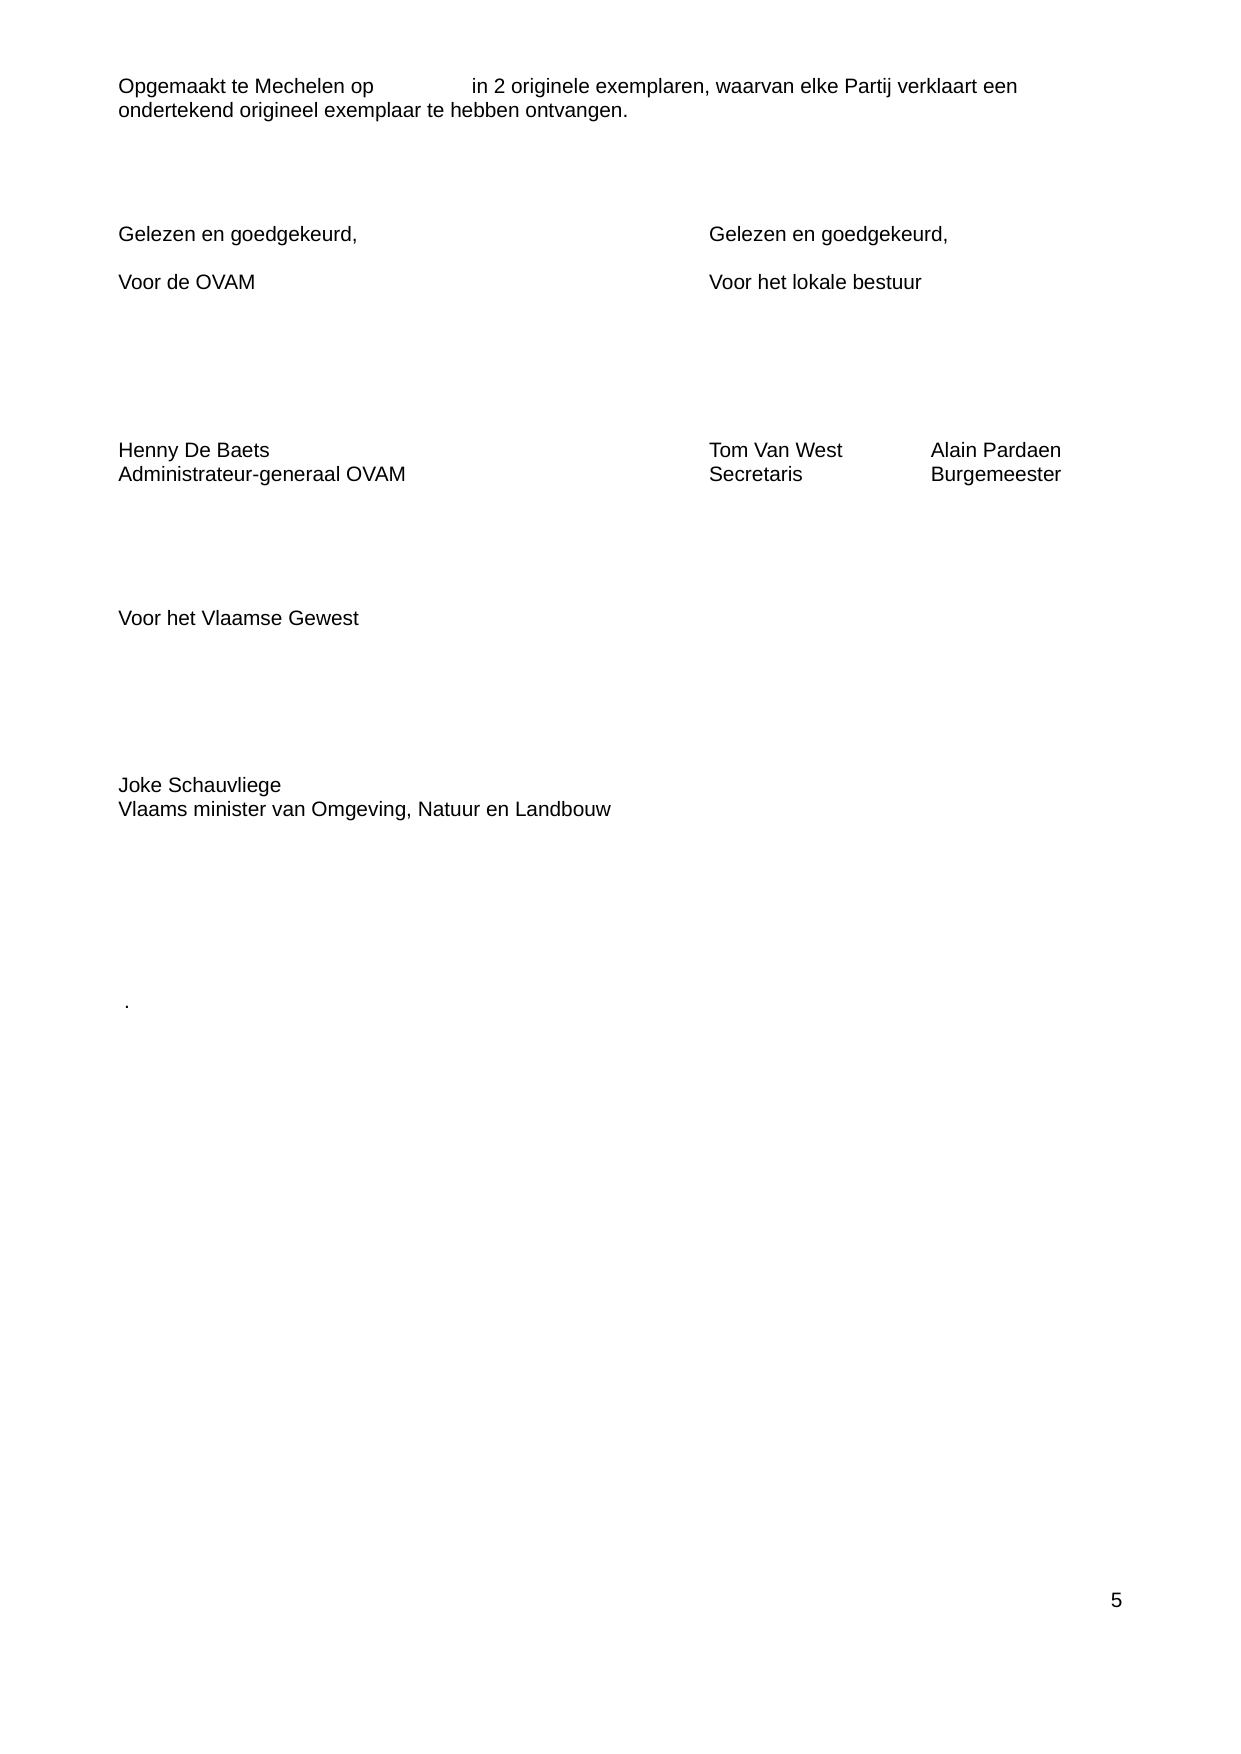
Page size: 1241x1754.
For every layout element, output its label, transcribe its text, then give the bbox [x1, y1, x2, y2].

text Henny De Baets Tom Van West Alain Pardaen [118, 438, 1122, 462]
text Administrateur-generaal OVAM Secretaris Burgemeester [118, 462, 1122, 486]
text . [118, 989, 1122, 1013]
text Gelezen en goedgekeurd, Gelezen en goedgekeurd, [118, 222, 1122, 270]
text Joke Schauvliege Vlaams minister van Omgeving, Natuur en Landbouw [118, 749, 1122, 821]
text Voor het Vlaamse Gewest [118, 606, 1122, 629]
text Opgemaakt te Mechelen op in 2 originele exemplaren, waarvan elke Partij verklaart een ondertekend origineel exemplaar te hebben ontvangen. [118, 74, 1122, 150]
text Voor de OVAM Voor het lokale bestuur [118, 270, 1122, 294]
